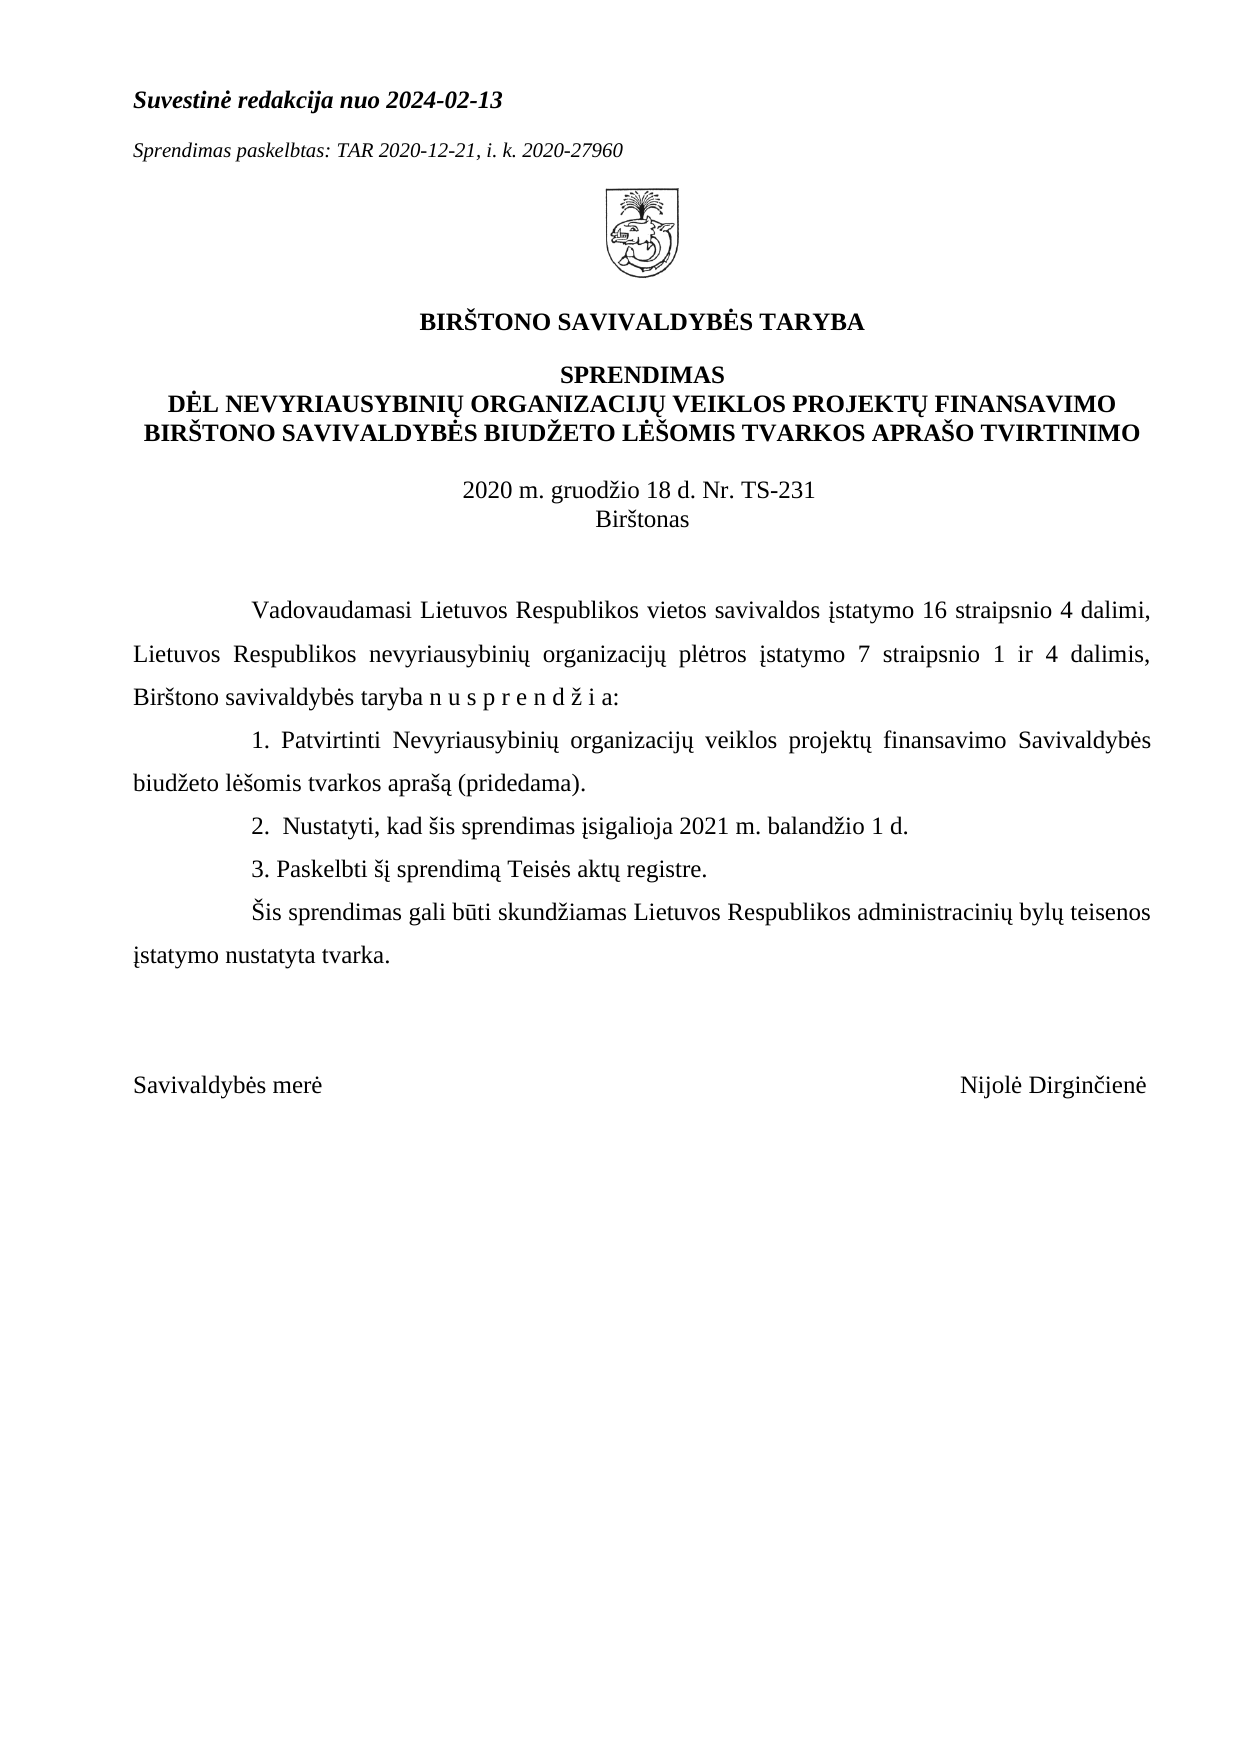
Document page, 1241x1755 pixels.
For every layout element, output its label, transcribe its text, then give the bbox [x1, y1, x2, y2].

text Vadovaudamasi Lietuvos Respublikos vietos savivaldos įstatymo 16 straipsnio 4 dalimi, Lietuvos Respublikos nevyriausybinių organizacijų plėtros įstatymo 7 straipsnio 1 ir 4 dalimis, Birštono savivaldybės taryba n u s p r e n d ž i a: [133, 596, 1152, 711]
text sprendimas [133, 360, 1152, 389]
text Šis sprendimas gali būti skundžiamas Lietuvos Respublikos administracinių bylų teisenos įstatymo nustatyta tvarka. [133, 897, 1152, 969]
text Suvestinė redakcija nuo 2024-02-13 [133, 86, 1152, 114]
subtitle BIRŠTONO SAVIVALDYBĖS TARYBA [133, 307, 1152, 336]
text Sprendimas paskelbtas: TAR 2020-12-21, i. k. 2020-27960 [133, 138, 1152, 162]
text 2020 m. gruodžio 18 d. Nr. TS-231 [133, 475, 1152, 504]
text 2. Nustatyti, kad šis sprendimas įsigalioja 2021 m. balandžio 1 d. [133, 811, 1152, 840]
text Savivaldybės merė Nijolė Dirginčienė [133, 1070, 1152, 1099]
text 3. Paskelbti šį sprendimą Teisės aktų registre. [133, 854, 1152, 883]
text Birštonas [133, 504, 1152, 533]
text DĖL NEVYRIAUSYBINIŲ ORGANIZACIJŲ VEIKLOS PROJEKTŲ FINANSAVIMO BIRŠTONO SAVIVALDYBĖS BIUDŽETO LĖŠOMIS TVARKOS APRAŠO TVIRTINIMO [133, 389, 1152, 446]
text 1. Patvirtinti Nevyriausybinių organizacijų veiklos projektų finansavimo Savivaldybės biudžeto lėšomis tvarkos aprašą (pridedama). [133, 725, 1152, 797]
